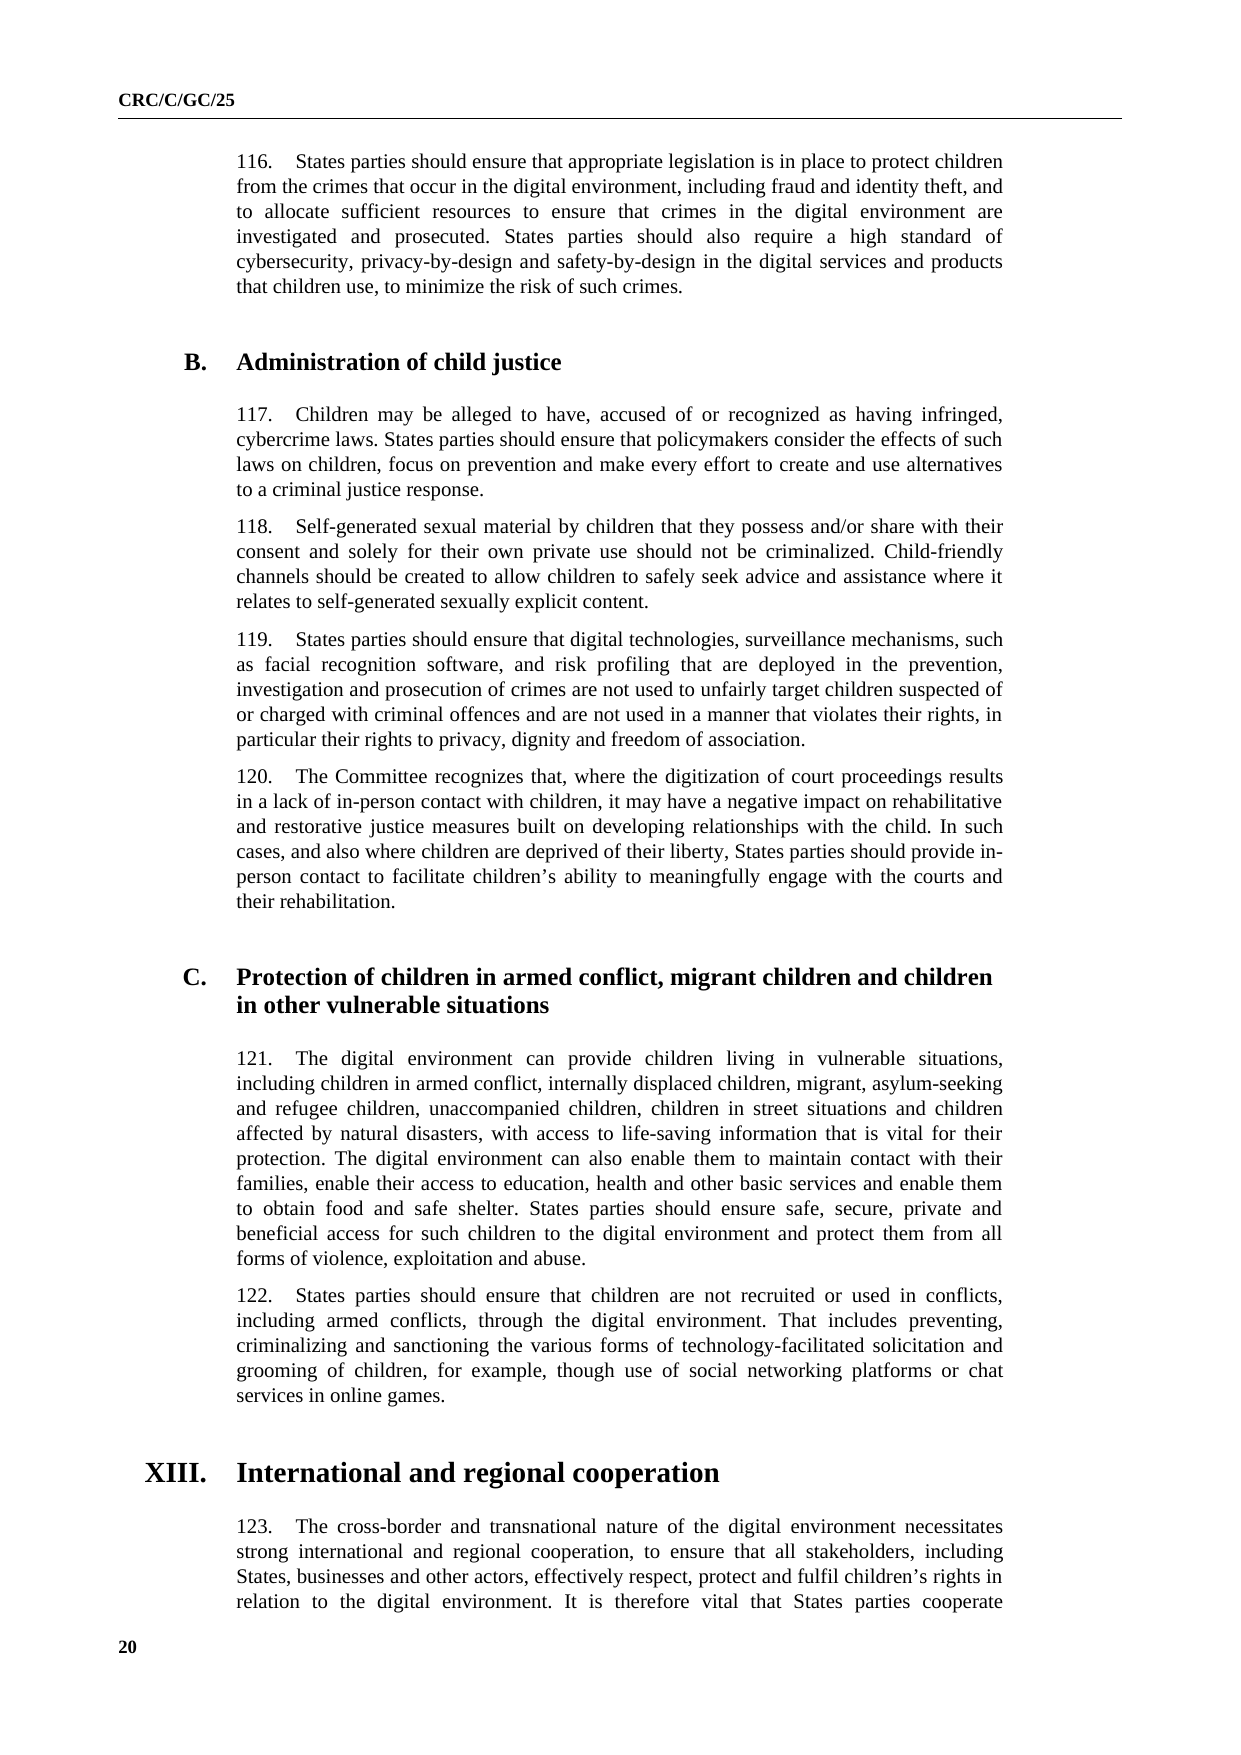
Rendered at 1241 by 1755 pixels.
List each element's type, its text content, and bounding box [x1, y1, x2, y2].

text 122. States parties should ensure that children are not recruited or used in conflicts, including armed conflicts, through the digital environment. That includes preventing, criminalizing and sanctioning the various forms of technology-facilitated solicitation and grooming of children, for example, though use of social networking platforms or chat services in online games. [236, 1282, 1004, 1407]
subtitle B. Administration of child justice [118, 348, 1004, 376]
text 118. Self-generated sexual material by children that they possess and/or share with their consent and solely for their own private use should not be criminalized. Child-friendly channels should be created to allow children to safely seek advice and assistance where it relates to self-generated sexually explicit content. [236, 513, 1004, 613]
subtitle C. Protection of children in armed conflict, migrant children and children in other vulnerable situations [118, 963, 1004, 1019]
text 117. Children may be alleged to have, accused of or recognized as having infringed, cybercrime laws. States parties should ensure that policymakers consider the effects of such laws on children, focus on prevention and make every effort to create and use alternatives to a criminal justice response. [236, 401, 1004, 501]
text 120. The Committee recognizes that, where the digitization of court proceedings results in a lack of in-person contact with children, it may have a negative impact on rehabilitative and restorative justice measures built on developing relationships with the child. In such cases, and also where children are deprived of their liberty, States parties should provide in-person contact to facilitate children’s ability to meaningfully engage with the courts and their rehabilitation. [236, 763, 1004, 913]
text 121. The digital environment can provide children living in vulnerable situations, including children in armed conflict, internally displaced children, migrant, asylum-seeking and refugee children, unaccompanied children, children in street situations and children affected by natural disasters, with access to life-saving information that is vital for their protection. The digital environment can also enable them to maintain contact with their families, enable their access to education, health and other basic services and enable them to obtain food and safe shelter. States parties should ensure safe, secure, private and beneficial access for such children to the digital environment and protect them from all forms of violence, exploitation and abuse. [236, 1044, 1004, 1269]
subtitle XIII. International and regional cooperation [118, 1457, 1004, 1488]
text 119. States parties should ensure that digital technologies, surveillance mechanisms, such as facial recognition software, and risk profiling that are deployed in the prevention, investigation and prosecution of crimes are not used to unfairly target children suspected of or charged with criminal offences and are not used in a manner that violates their rights, in particular their rights to privacy, dignity and freedom of association. [236, 626, 1004, 751]
text 116. States parties should ensure that appropriate legislation is in place to protect children from the crimes that occur in the digital environment, including fraud and identity theft, and to allocate sufficient resources to ensure that crimes in the digital environment are investigated and prosecuted. States parties should also require a high standard of cybersecurity, privacy-by-design and safety-by-design in the digital services and products that children use, to minimize the risk of such crimes. [236, 148, 1004, 298]
text 123. The cross-border and transnational nature of the digital environment necessitates strong international and regional cooperation, to ensure that all stakeholders, including States, businesses and other actors, effectively respect, protect and fulfil children’s rights in relation to the digital environment. It is therefore vital that States parties cooperate [236, 1513, 1004, 1613]
